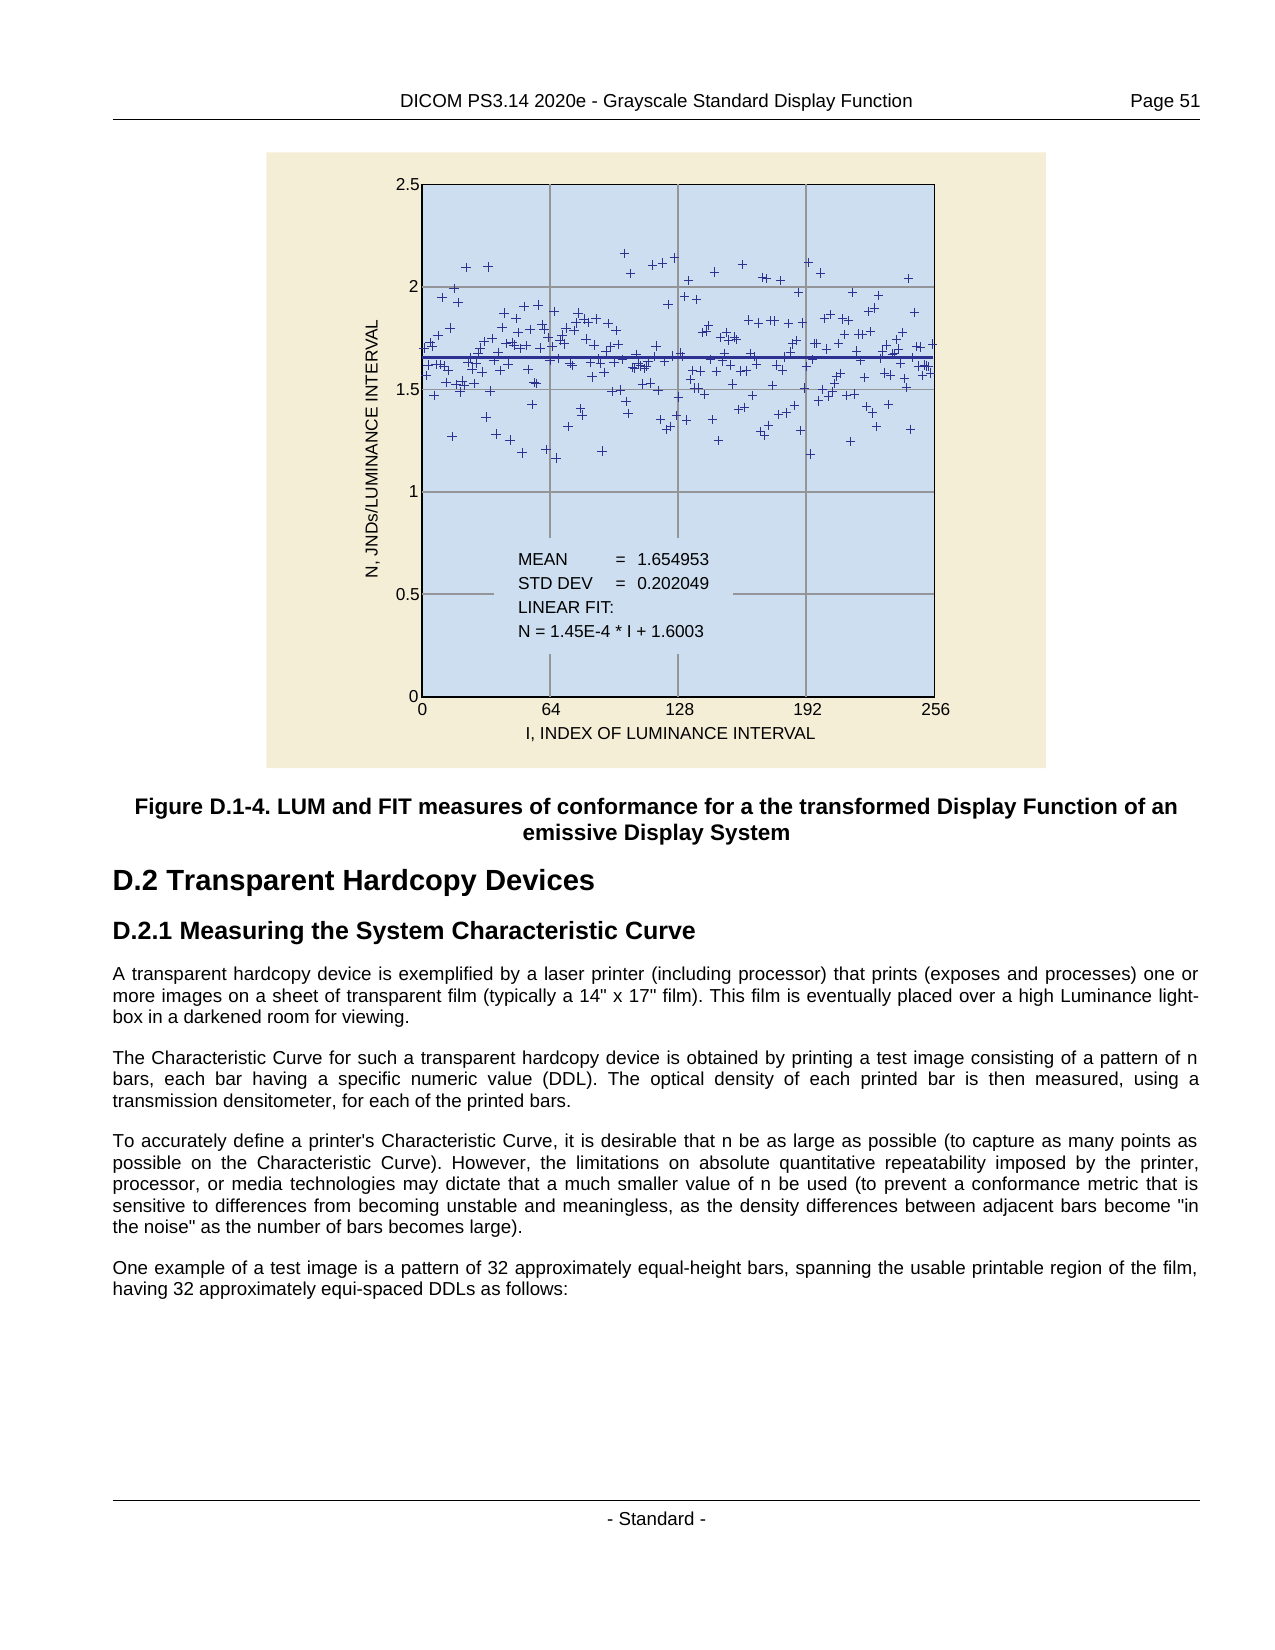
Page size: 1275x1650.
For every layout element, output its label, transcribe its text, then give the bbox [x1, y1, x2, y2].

text D.2 Transparent Hardcopy Devices [112, 863, 1200, 897]
text The Characteristic Curve for such a transparent hardcopy device is obtained by printing a test image consisting of a pattern of n bars, each bar having a specific numeric value (DDL). The optical density of each printed bar is then measured, using a transmission densitometer, for each of the printed bars. [112, 1047, 1200, 1111]
text A transparent hardcopy device is exemplified by a laser printer (including processor) that prints (exposes and processes) one or more images on a sheet of transparent film (typically a 14" x 17" film). This film is eventually placed over a high Luminance light-box in a darkened room for viewing. [112, 963, 1200, 1028]
text One example of a test image is a pattern of 32 approximately equal-height bars, spanning the usable printable region of the film, having 32 approximately equi-spaced DDLs as follows: [112, 1257, 1200, 1300]
text Figure D.1-4. LUM and FIT measures of conformance for a the transformed Display Function of an emissive Display System [112, 793, 1200, 844]
text D.2.1 Measuring the System Characteristic Curve [112, 916, 1200, 944]
text To accurately define a printer's Characteristic Curve, it is desirable that n be as large as possible (to capture as many points as possible on the Characteristic Curve). However, the limitations on absolute quantitative repeatability imposed by the printer, processor, or media technologies may dictate that a much smaller value of n be used (to prevent a conformance metric that is sensitive to differences from becoming unstable and meaningless, as the density differences between adjacent bars become "in the noise" as the number of bars becomes large). [112, 1130, 1200, 1238]
